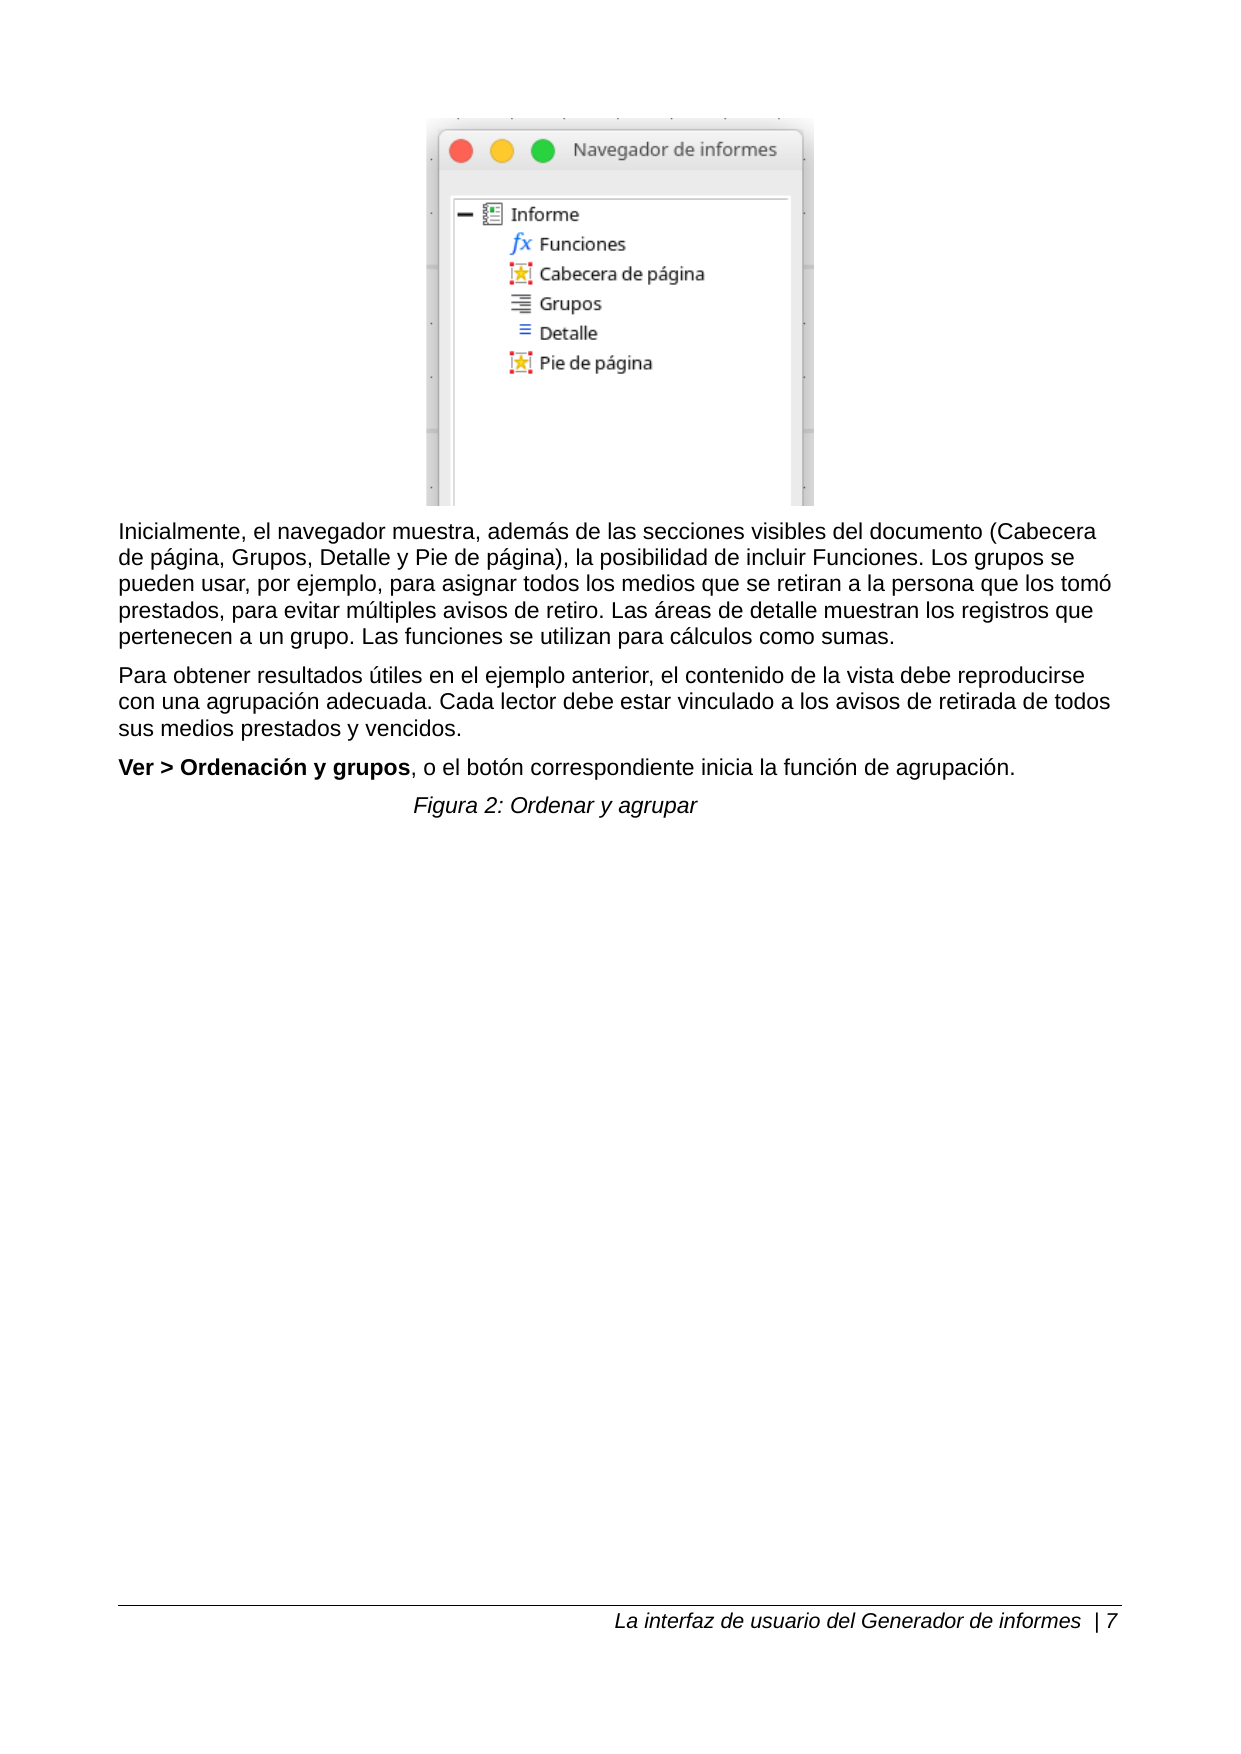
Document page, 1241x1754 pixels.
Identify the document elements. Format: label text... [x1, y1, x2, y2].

picture [470, 118, 813, 506]
text Ver > Ordenación y grupos, o el botón correspondiente inicia la función de agrupación. [118, 753, 1122, 780]
text Para obtener resultados útiles en el ejemplo anterior, el contenido de la vista debe reproducirse con una agrupación adecuada. Cada lector debe estar vinculado a los avisos de retirada de todos sus medios prestados y vencidos. [118, 662, 1122, 741]
text Figura 2: Ordenar y agrupar [413, 792, 827, 819]
text Inicialmente, el navegador muestra, además de las secciones visibles del documento (Cabecera de página, Grupos, Detalle y Pie de página), la posibilidad de incluir Funciones. Los grupos se pueden usar, por ejemplo, para asignar todos los medios que se retiran a la persona que los tomó prestados, para evitar múltiples avisos de retiro. Las áreas de detalle muestran los registros que pertenecen a un grupo. Las funciones se utilizan para cálculos como sumas. [118, 518, 1122, 649]
